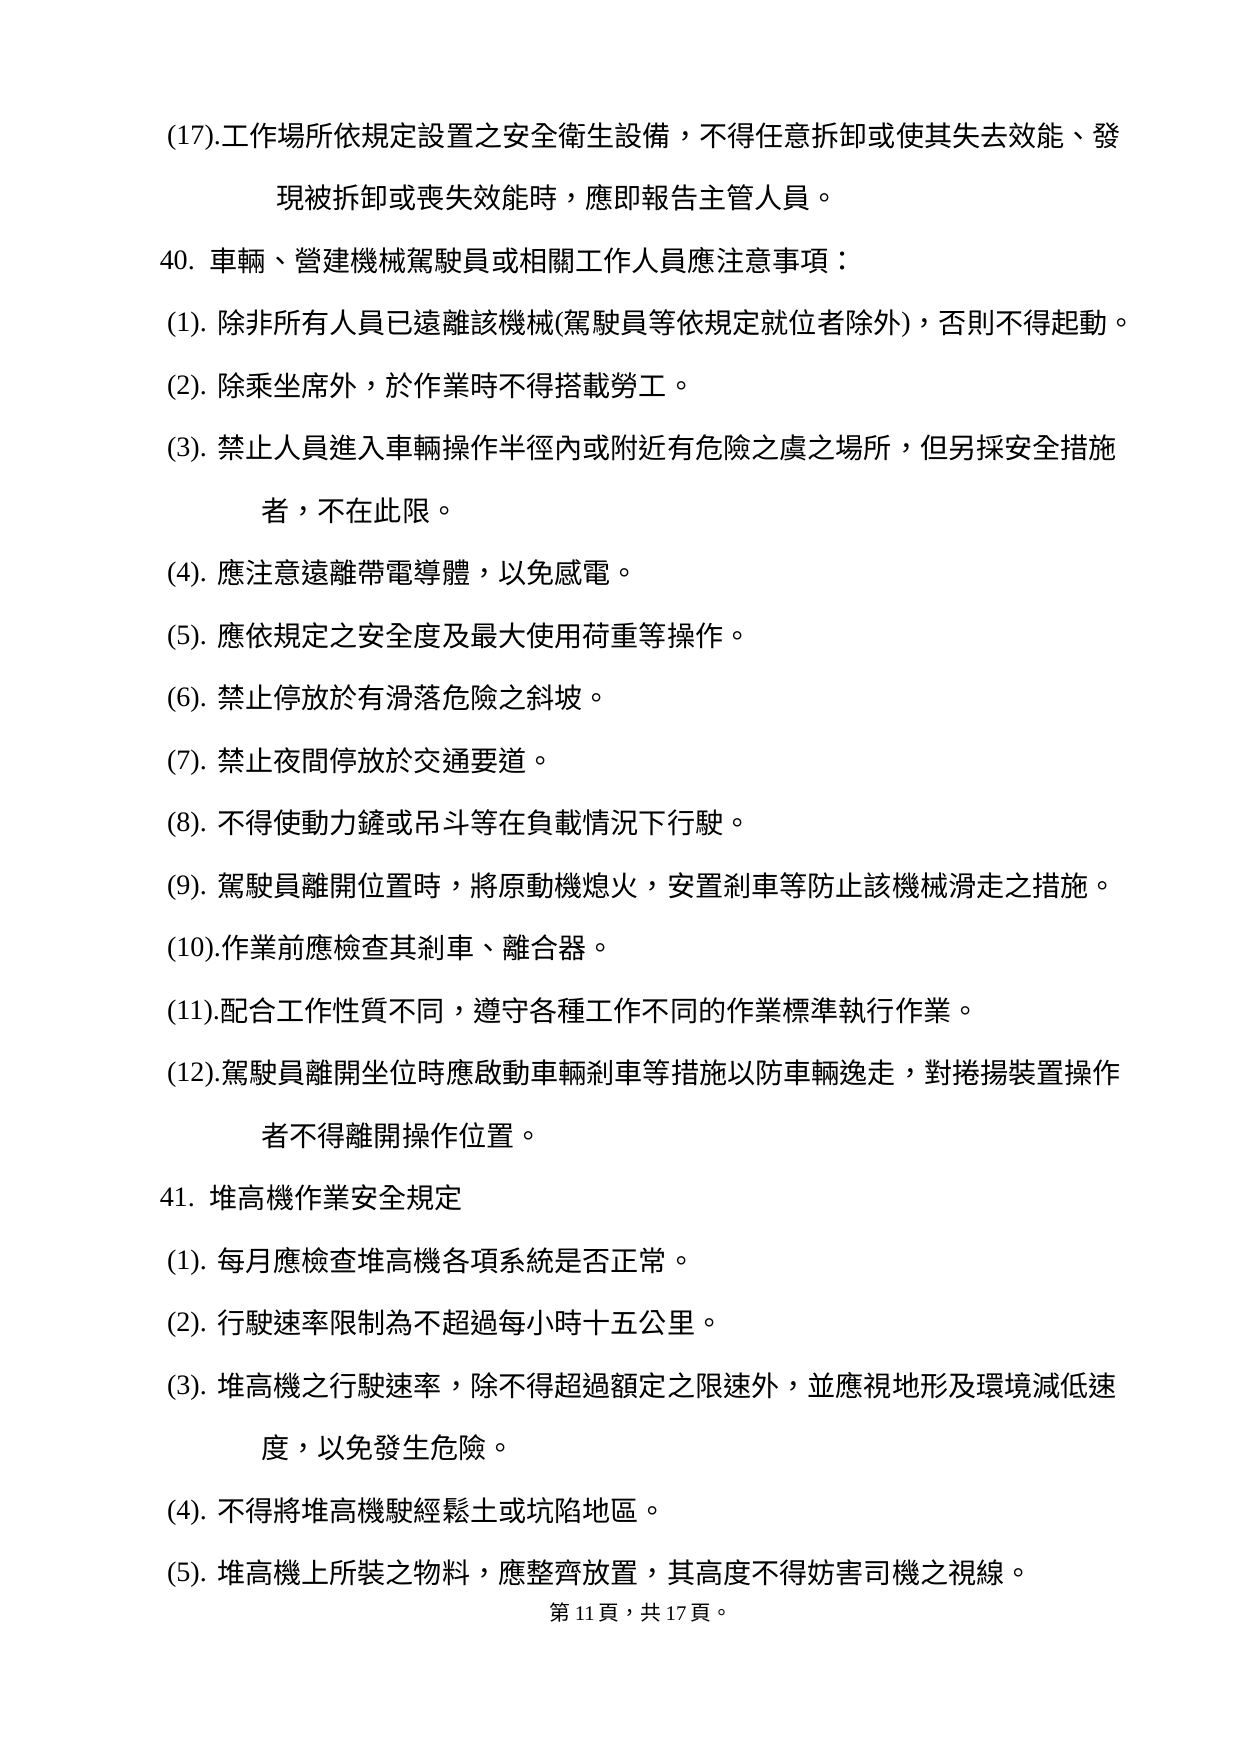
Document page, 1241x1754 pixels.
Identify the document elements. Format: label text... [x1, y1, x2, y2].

list 駕駛員離開坐位時應啟動車輛剎車等措施以防車輛逸走，對捲揚裝置操作者不得離開操作位置。 [204, 1030, 1122, 1155]
list 應依規定之安全度及最大使用荷重等操作。 [204, 592, 1122, 655]
list 行駛速率限制為不超過每小時十五公里。 [204, 1280, 1122, 1342]
list 應注意遠離帶電導體，以免感電。 [204, 530, 1122, 592]
list 禁止人員進入車輛操作半徑內或附近有危險之虞之場所，但另採安全措施者，不在此限。 [204, 405, 1122, 530]
list 堆高機作業安全規定 [159, 1155, 1122, 1217]
list 配合工作性質不同，遵守各種工作不同的作業標準執行作業。 [204, 967, 1122, 1030]
list 駕駛員離開位置時，將原動機熄火，安置剎車等防止該機械滑走之措施。 [204, 842, 1122, 905]
list 工作場所依規定設置之安全衛生設備，不得任意拆卸或使其失去效能、發現被拆卸或喪失效能時，應即報告主管人員。 [204, 92, 1122, 217]
list 作業前應檢查其剎車、離合器。 [204, 905, 1122, 967]
list 禁止停放於有滑落危險之斜坡。 [204, 655, 1122, 717]
list 禁止夜間停放於交通要道。 [204, 717, 1122, 780]
list 堆高機之行駛速率，除不得超過額定之限速外，並應視地形及環境減低速度，以免發生危險。 [204, 1342, 1122, 1467]
list 不得使動力鏟或吊斗等在負載情況下行駛。 [204, 780, 1122, 842]
list 除非所有人員已遠離該機械(駕駛員等依規定就位者除外)，否則不得起動。 [204, 280, 1122, 342]
list 車輛、營建機械駕駛員或相關工作人員應注意事項： [159, 217, 1122, 280]
list 堆高機上所裝之物料，應整齊放置，其高度不得妨害司機之視線。 [204, 1530, 1122, 1592]
list 每月應檢查堆高機各項系統是否正常。 [204, 1217, 1122, 1280]
list 不得將堆高機駛經鬆土或坑陷地區。 [204, 1467, 1122, 1530]
list 除乘坐席外，於作業時不得搭載勞工。 [204, 342, 1122, 405]
